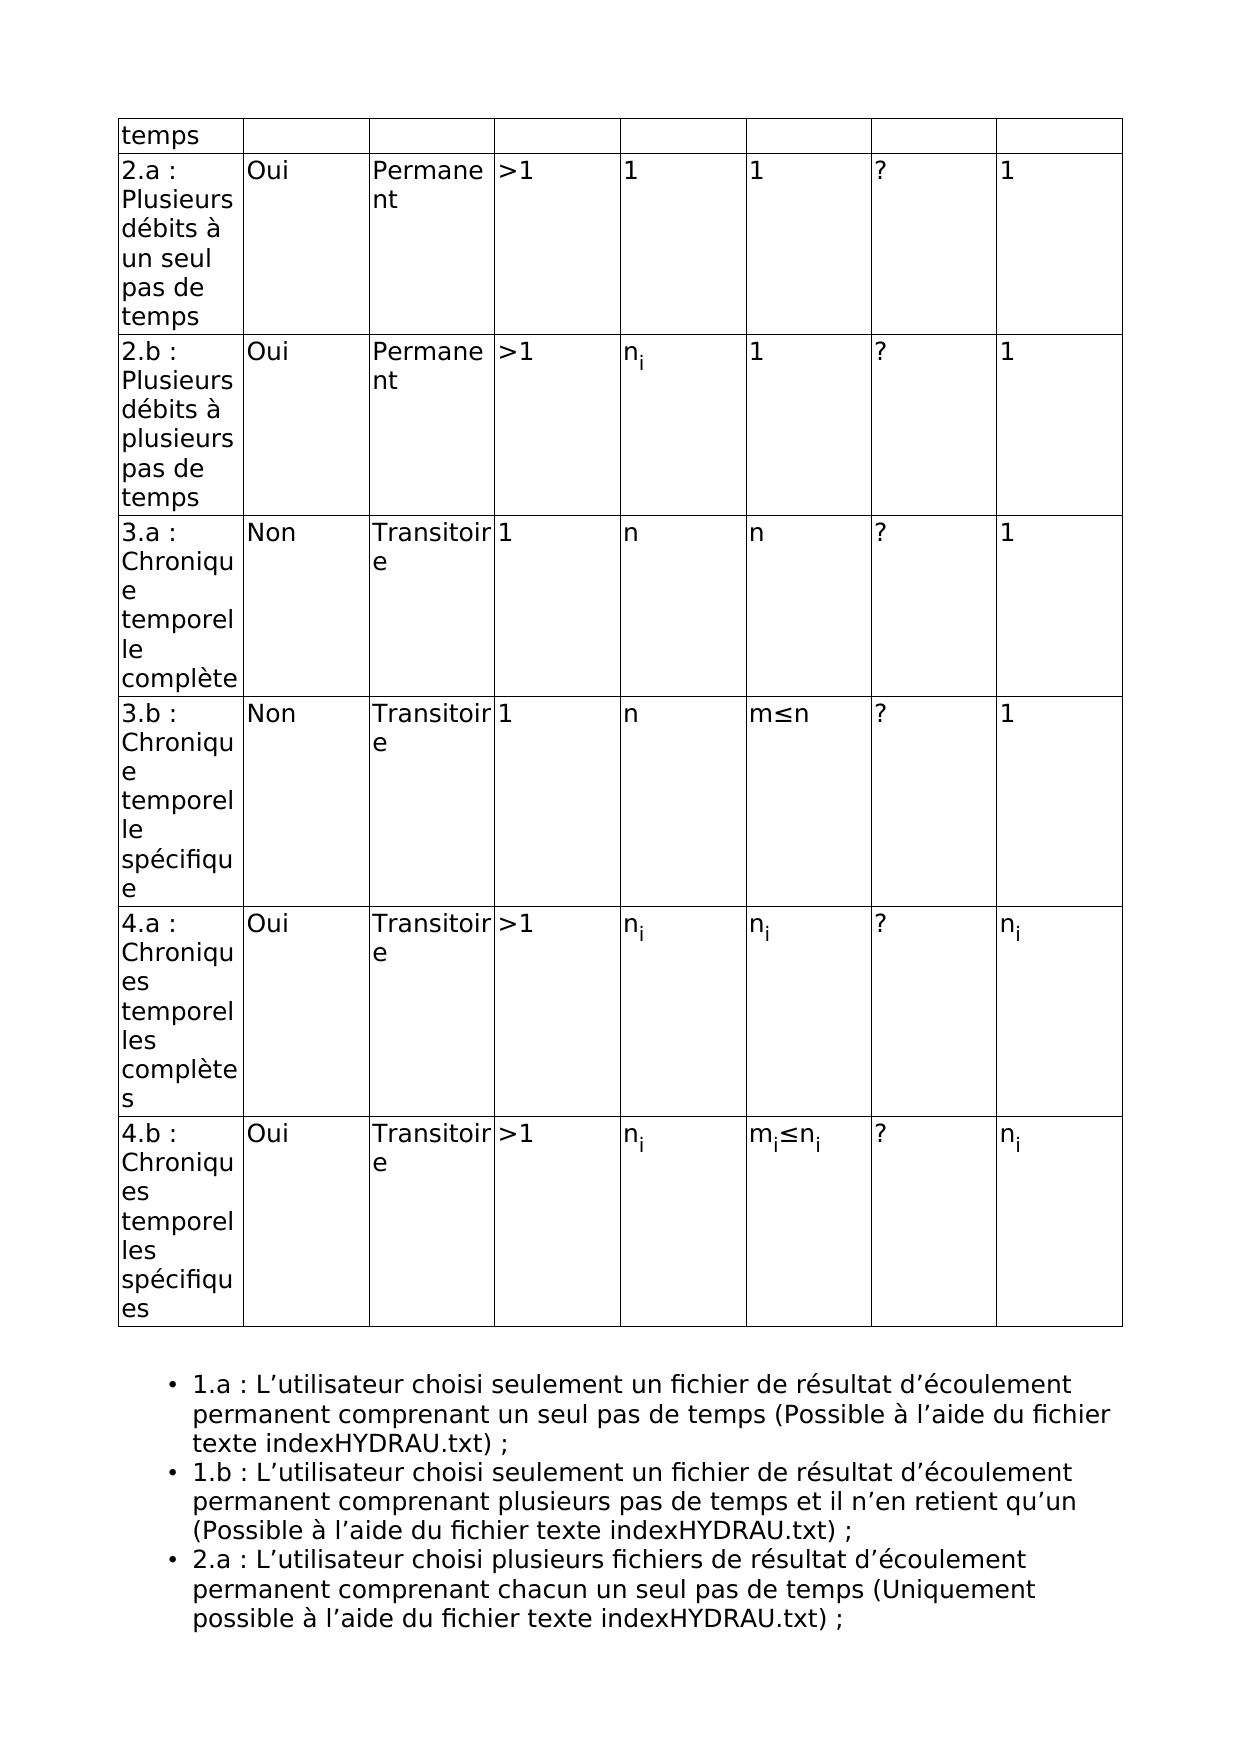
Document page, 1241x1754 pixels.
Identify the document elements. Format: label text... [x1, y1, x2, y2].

table_cell 1 [747, 154, 871, 334]
table_cell n [747, 516, 871, 696]
table_cell ? [872, 516, 996, 696]
table_cell Oui [244, 335, 369, 515]
table_cell 1 [997, 154, 1122, 334]
table_cell ni [621, 907, 746, 1116]
table_cell Oui [244, 1117, 369, 1326]
table_cell n [621, 697, 746, 906]
table_cell ni [621, 335, 746, 515]
table_cell 2.a : Plusieurs débits à un seul pas de temps [119, 154, 243, 334]
table_cell Transitoire [370, 697, 494, 906]
table_cell Non [244, 697, 369, 906]
table_cell ? [872, 907, 996, 1116]
table_cell >1 [495, 1117, 620, 1326]
table_cell ? [872, 697, 996, 906]
table_cell 3.b : Chronique temporelle spécifique [119, 697, 243, 906]
table_cell 2.b : Plusieurs débits à plusieurs pas de temps [119, 335, 243, 515]
table_cell [747, 119, 871, 153]
table_cell [872, 119, 996, 153]
table_cell 3.a : Chronique temporelle complète [119, 516, 243, 696]
table_cell ? [872, 154, 996, 334]
table_cell Oui [244, 907, 369, 1116]
table_cell 1 [997, 335, 1122, 515]
table_cell Transitoire [370, 1117, 494, 1326]
table_cell Transitoire [370, 516, 494, 696]
table_cell 4.b : Chroniques temporelles spécifiques [119, 1117, 243, 1326]
table_cell ni [621, 1117, 746, 1326]
table_cell Oui [244, 154, 369, 334]
table_cell [621, 119, 746, 153]
table_cell n [621, 516, 746, 696]
table_cell Non [244, 516, 369, 696]
table_cell Transitoire [370, 907, 494, 1116]
table_cell ni [997, 1117, 1122, 1326]
table_cell [370, 119, 494, 153]
table_cell mi≤ni [747, 1117, 871, 1326]
table_cell ? [872, 335, 996, 515]
table_cell 1 [495, 697, 620, 906]
table_cell [495, 119, 620, 153]
table_cell 1 [747, 335, 871, 515]
list 2.a : L’utilisateur choisi plusieurs fichiers de résultat d’écoulement permanent comprenant chacun un seul pas de temps (Uniquement possible à l’aide du fichier texte indexHYDRAU.txt) ; [177, 1546, 1122, 1633]
table_cell 4.a : Chroniques temporelles complètes [119, 907, 243, 1116]
table_cell Permanent [370, 335, 494, 515]
table_cell >1 [495, 154, 620, 334]
table_cell >1 [495, 907, 620, 1116]
table_cell ni [997, 907, 1122, 1116]
table_cell [997, 119, 1122, 153]
table_cell ni [747, 907, 871, 1116]
table_cell [244, 119, 369, 153]
table_cell ? [872, 1117, 996, 1326]
table_cell Permanent [370, 154, 494, 334]
table_cell >1 [495, 335, 620, 515]
table_cell 1 [997, 516, 1122, 696]
table_cell 1 [621, 154, 746, 334]
table_cell m≤n [747, 697, 871, 906]
table_cell 1 [997, 697, 1122, 906]
table_cell temps [119, 119, 243, 153]
list 1.a : L’utilisateur choisi seulement un fichier de résultat d’écoulement permanent comprenant un seul pas de temps (Possible à l’aide du fichier texte indexHYDRAU.txt) ; [177, 1371, 1122, 1458]
list 1.b : L’utilisateur choisi seulement un fichier de résultat d’écoulement permanent comprenant plusieurs pas de temps et il n’en retient qu’un (Possible à l’aide du fichier texte indexHYDRAU.txt) ; [177, 1458, 1122, 1546]
table_cell 1 [495, 516, 620, 696]
